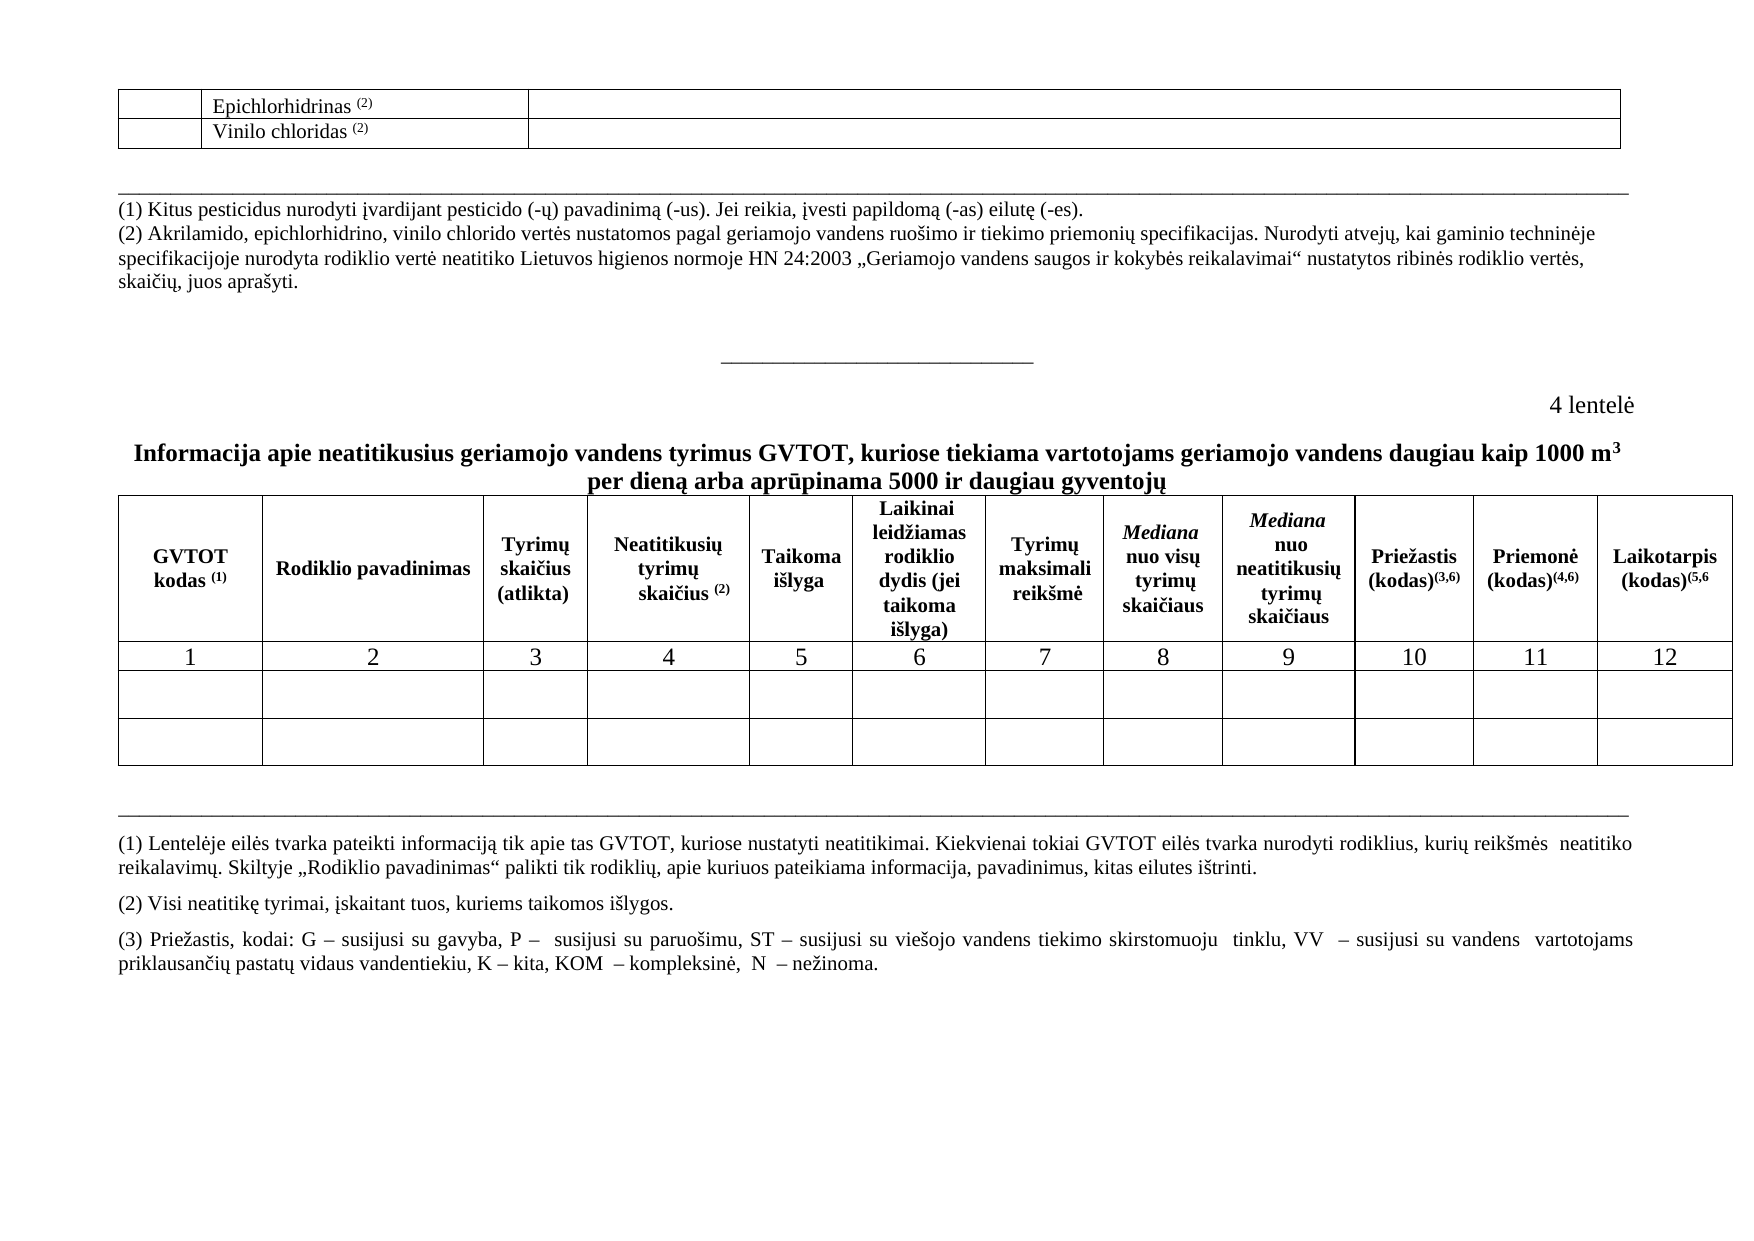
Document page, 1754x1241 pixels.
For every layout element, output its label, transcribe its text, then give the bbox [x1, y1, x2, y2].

table_header Rodiklio pavadinimas [263, 496, 483, 641]
table_header GVTOT kodas (1) [119, 496, 262, 641]
table_cell [1104, 719, 1222, 765]
table_cell [263, 671, 483, 718]
table_cell 1 [119, 642, 262, 670]
text (2) Akrilamido, epichlorhidrino, vinilo chlorido vertės nustatomos pagal geriamojo vandens ruošimo ir tiekimo priemonių specifikacijas. Nurodyti atvejų, kai gaminio techninėje specifikacijoje nurodyta rodiklio vertė neatitiko Lietuvos higienos normoje HN 24:2003 „Geriamojo vandens saugos ir kokybės reikalavimai“ nustatytos ribinės rodiklio vertės, skaičių, juos aprašyti. [118, 221, 1636, 293]
table_cell [1474, 719, 1597, 765]
table_cell [853, 719, 985, 765]
table_cell Vinilo chloridas (2) [202, 119, 528, 148]
table_cell 5 [750, 642, 852, 670]
table_cell [119, 719, 262, 765]
table_cell 8 [1104, 642, 1222, 670]
table_header Mediana nuo neatitikusių tyrimų skaičiaus [1223, 496, 1354, 641]
table_cell [1458, 119, 1620, 148]
table_cell [1356, 719, 1473, 765]
table_cell [1223, 719, 1354, 765]
table_cell [119, 90, 201, 118]
table_cell [1356, 671, 1473, 718]
table_cell [853, 671, 985, 718]
table_cell [661, 119, 809, 148]
table_cell [1458, 90, 1620, 118]
table_header Tyrimų skaičius (atlikta) [484, 496, 587, 641]
table_header Neatitikusių tyrimų skaičius (2) [588, 496, 749, 641]
table_cell [1104, 90, 1266, 118]
table_cell [263, 719, 483, 765]
table_cell [588, 671, 749, 718]
table_cell 2 [263, 642, 483, 670]
text _________________________________________________________________________________________________________________________________________________ [118, 795, 1636, 819]
table_cell [809, 119, 942, 148]
table_cell [588, 719, 749, 765]
table_cell [1104, 671, 1222, 718]
table_header Tyrimų maksimali reikšmė [986, 496, 1103, 641]
text (3) Priežastis, kodai: G – susijusi su gavyba, P – susijusi su paruošimu, ST – susijusi su viešojo vandens tiekimo skirstomuoju tinklu, VV – susijusi su vandens vartotojams priklausančių pastatų vidaus vandentiekiu, K – kita, KOM – kompleksinė, N – nežinoma. [118, 927, 1636, 975]
table_cell [1474, 671, 1597, 718]
text Informacija apie neatitikusius geriamojo vandens tyrimus GVTOT, kuriose tiekiama vartotojams geriamojo vandens daugiau kaip 1000 m3 per dieną arba aprūpinama 5000 ir daugiau gyventojų [118, 438, 1636, 495]
table_cell 12 [1598, 642, 1732, 670]
table_cell [484, 719, 587, 765]
table_header Taikoma išlyga [750, 496, 852, 641]
table_cell [119, 119, 201, 148]
table_cell 6 [853, 642, 985, 670]
table_cell [529, 90, 661, 118]
table_cell [1266, 119, 1458, 148]
table_header Laikotarpis (kodas)(5,6 [1598, 496, 1732, 641]
table_cell [942, 119, 1104, 148]
table_cell [986, 671, 1103, 718]
table_cell 3 [484, 642, 587, 670]
table_cell [529, 119, 661, 148]
table_cell [809, 90, 942, 118]
table_cell 11 [1474, 642, 1597, 670]
table_cell [750, 719, 852, 765]
table_cell [1223, 671, 1354, 718]
table_header Mediana nuo visų tyrimų skaičiaus [1104, 496, 1222, 641]
text (1) Kitus pesticidus nurodyti įvardijant pesticido (-ų) pavadinimą (-us). Jei reikia, įvesti papildomą (-as) eilutę (-es). [118, 197, 1636, 221]
text (2) Visi neatitikę tyrimai, įskaitant tuos, kuriems taikomos išlygos. [118, 891, 1636, 915]
table_cell 7 [986, 642, 1103, 670]
table_cell [1266, 90, 1458, 118]
text 4 lentelė [118, 390, 1636, 418]
table_cell 4 [588, 642, 749, 670]
text ______________________________ [118, 342, 1636, 366]
table_cell 9 [1223, 642, 1354, 670]
table_cell [119, 671, 262, 718]
table_cell [1598, 671, 1732, 718]
table_cell [942, 90, 1104, 118]
text _________________________________________________________________________________________________________________________________________________ [118, 173, 1636, 197]
table_cell Epichlorhidrinas (2) [202, 90, 528, 118]
table_header Laikinai leidžiamas rodiklio dydis (jei taikoma išlyga) [853, 496, 985, 641]
text (1) Lentelėje eilės tvarka pateikti informaciją tik apie tas GVTOT, kuriose nustatyti neatitikimai. Kiekvienai tokiai GVTOT eilės tvarka nurodyti rodiklius, kurių reikšmės neatitiko reikalavimų. Skiltyje „Rodiklio pavadinimas“ palikti tik rodiklių, apie kuriuos pateikiama informacija, pavadinimus, kitas eilutes ištrinti. [118, 831, 1636, 879]
table_header Priežastis (kodas)(3,6) [1356, 496, 1473, 641]
table_cell [1104, 119, 1266, 148]
table_cell [986, 719, 1103, 765]
table_cell [750, 671, 852, 718]
table_cell [484, 671, 587, 718]
table_cell [661, 90, 809, 118]
table_cell [1598, 719, 1732, 765]
table_cell 10 [1356, 642, 1473, 670]
table_header Priemonė (kodas)(4,6) [1474, 496, 1597, 641]
